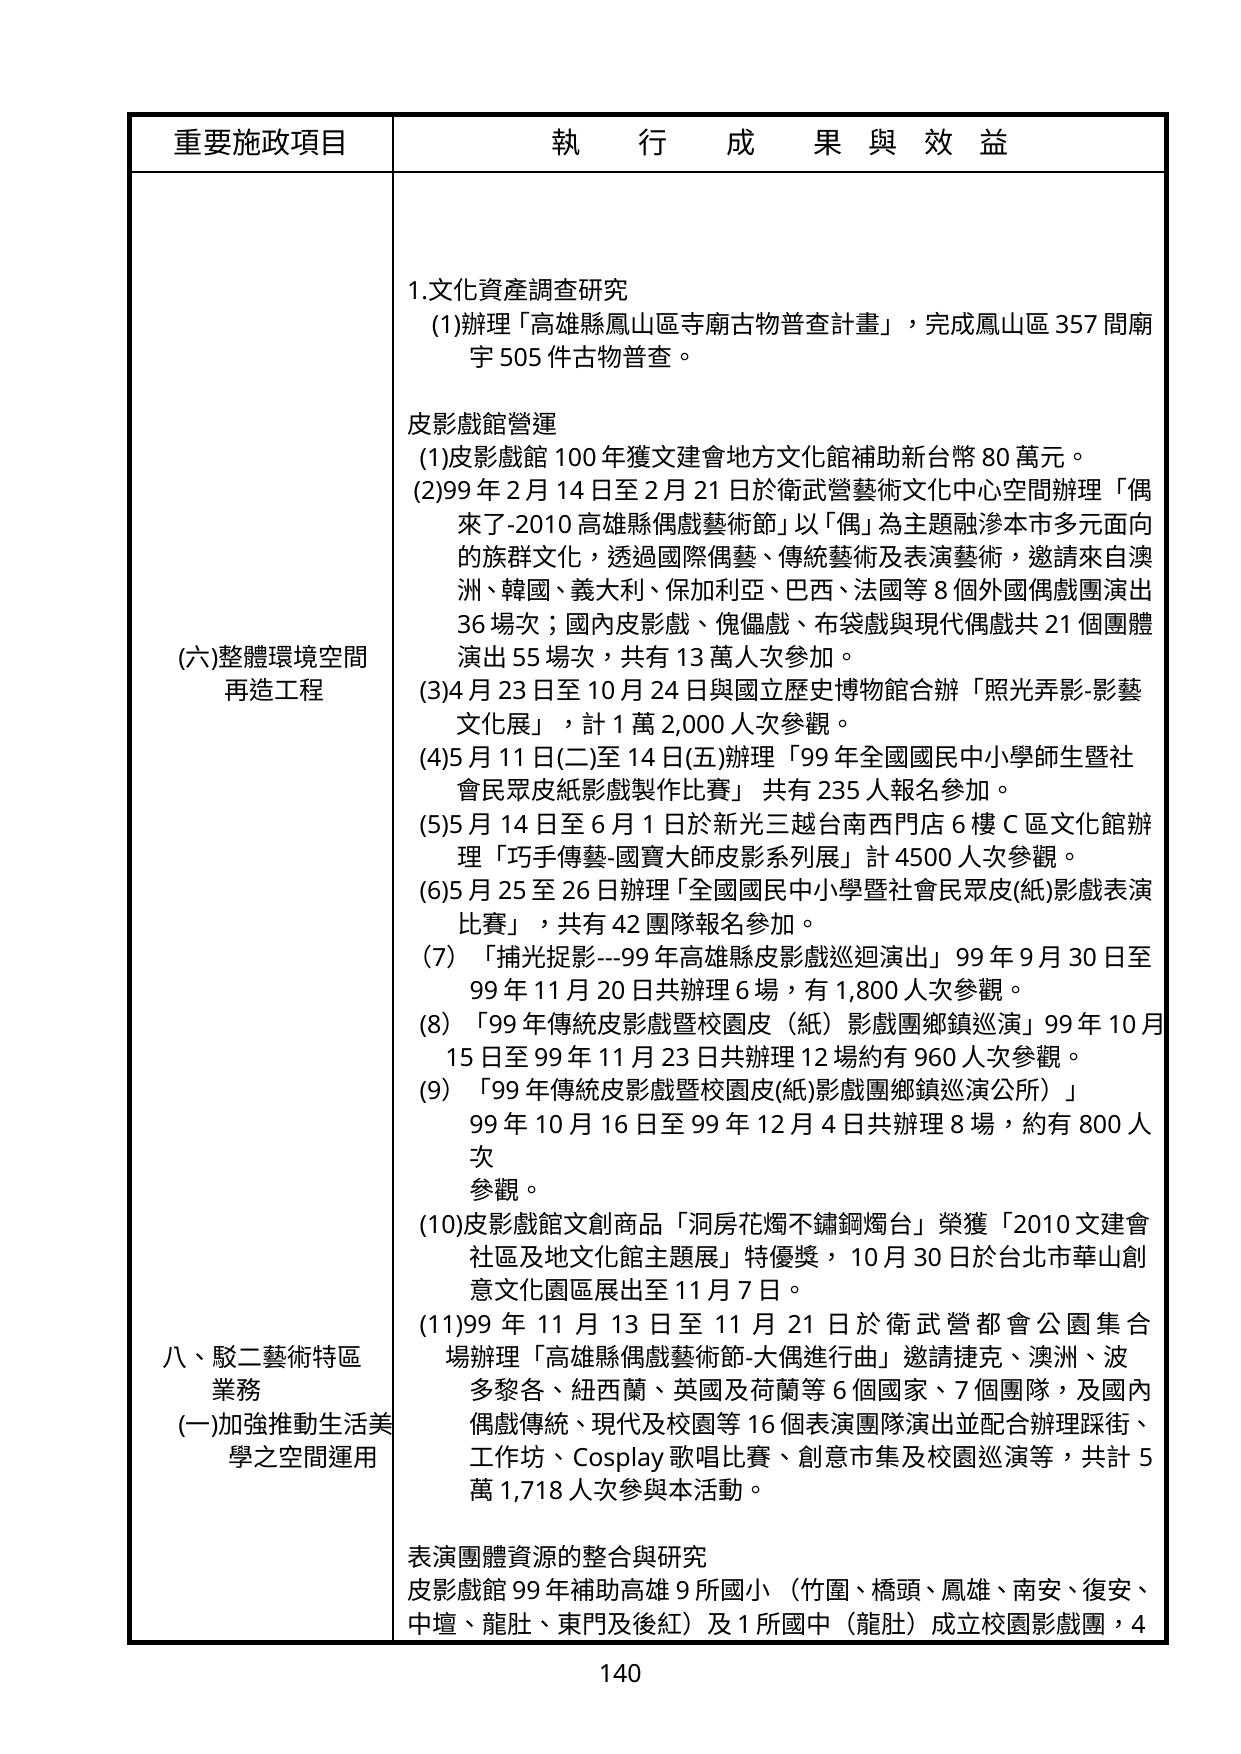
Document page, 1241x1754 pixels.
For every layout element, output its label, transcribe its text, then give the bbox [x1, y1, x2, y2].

table_cell 擬訂高雄市藝文活動活化方案，訂定「高雄市特定文化設施運用及文 化活動合作執行要點」，由文化局與財團法人高雄市文化基金會合作 辦理文化藝術活動，透過公設財團法人多元觸角與創會功能，一方面 節省公帑，一方面以最少經費，策辦更多大型優質活動。 1.輔導與監督財團法人高雄市愛樂文化藝術基金會及附設兩樂團組 織整併及轉型，該基金會第四屆董事會99年度共計召開第二次至 第六次董事會議，完成重要變革及事項如后： (1)99年7月1日完成第一階段組織整併，整併兩樂團的行政團 務，由團長制改行執行長制，採任期制。首創由單一的基金會負責營運西樂交響樂團及國樂交響樂團的新模式。 (2)建立基金會典章制度，齊一兩樂團管理標準並提升專業素養。99年12月完成「99年度團員評鑑」，並接續完成駐團指揮遴選。 2.高雄市愛樂文化藝術基金會99年度接受本局補助款,辦理表演活 動及場次如下： (1)高雄市交響樂團：專案及定期音樂會22場（其中含民間及政府單位邀演共9場）、校園推廣及小型室內樂重奏組54場、附設團演出及成果發表會15場、其他12場，合計103場，觀眾人數計86,198人。 (2)高雄市國樂團：專案及定期音樂會19場、校園推廣演出45場、附設團演出6場、其他7場，合計77場，觀眾人數計34,168人。 99年度本局所屬志工運用單位招募文化志願服務人員共計351人,協 助推動本局所屬文化設施，如展覽館、演藝廳及圖書館等服務工作， 對於新進任職人員，都會依各地點服務性質之需要，施予專業訓練課 程，為民眾提供服務。 《文化高雄》藝文活動月刊自99年2月號起發行量由每月5萬5千 冊擴大為6萬冊， 99年9月號起頁數也由60頁增加為72頁，擴大 行銷大高雄公民營藝文場館活動，通路點由800餘點大幅擴增為1500 餘點，頗受民眾歡迎與好評，對推廣藝文活動助益良多。 1.2010高雄文學發聲國際學術研討會 配合2010高雄縣市合併，為探索大高雄文學未來走向，規劃適切 周全的文學政策，邀集大高雄文壇意見領袖共同集思廣益、促進意 見交流，於11月6、7日（星期六、日）連續兩天於本局至善廳第 二會議室辦理「2010高雄文學發聲國際學術研討會」，來自加拿 大、日本、韓國及國內共13位學者發表專題演講及論文講座，本 次活動並將觸角延伸至電影等相關領域。99年12月出版《2010 高雄文學發聲國際學術研討會論文集》，以作為大高雄文學風采之 行銷與紀錄。 2.辦理「2010高雄文藝獎」 「高雄文藝獎」自89年起每兩年辦理一次，99年因應縣市合併， 特擴大辦理，以表彰高雄地區從事文化藝術創作具有特殊貢獻成就 或長期致力於文化藝術活動推展之人士，且本屆文藝獎不分獎勵類 別，共評選出7名得獎者，分別為錦連、鍾鐵民、陳水財、李武男、 郭南宏、沈亨榮、張秀如，99年10月24日下午在高雄市文化中 心至德堂舉行頒獎典禮，表彰7位得獎者為高雄藝文界的傑出貢 獻，凸顯本市對文藝界前輩之推崇。 3.「2010高雄文學創作獎助計畫」及「2010高雄文學出版計畫」 (1)以「三山與河海之歌」為主題辦理「2010高雄文學創作獎助計 畫」一般文類組及台語文類組，公開徵選文學創作計畫，入選十二位，文類包含為新詩、散文、小說及報導文學類，每位可獲獎助金10萬元。 (2)辦理「2010高雄文學出版計畫」，共徵得36件作品，選出新詩、散文、短篇及中篇小說共4件作品，於99年12月出版，每件作品出版書籍2,000冊，並上架流通發行。 4.出版兒童／青少年高雄繪本系列 邀請高雄知名繪本作家及新銳作家為兒童、青少年寫故事。鼓勵文 學創作風氣，共邀請高雄在地著名年輕作家郭漢辰、凌性傑、夏夏… 繪本家李瑾倫、劉旭恭等為高雄創作繪本系列，以圖文書打造高雄 文學新風景，作品將陸續完成。 5.辦理新銳文學作家創作分享活動，包含徐嘉澤、胡長松、凌性傑、 郭漢辰…等，共辦理13場，讀者反應熱烈，豐富璀璨的創作光芒， 為在地高雄注入一股新活力，同時展現高雄文學的多元面貌 6.出版優良文學素材 出版《98年高雄縣作家作品集》、《第七屆鳳邑文學獎得獎作品集》 、《鳳邑文學百科》、《高雄縣國民中小學臺灣文學讀本》等。 7.辦理鳳邑文學獎 為鼓勵本地文學創作者，倡導地方文學風氣，提升國民文化素養， 獎勵優良文學作品及對文學有特殊貢獻者，舉辦第七屆鳳邑文學 獎，計119件作品參賽，25位創作者獲得獎勵。 「高雄文創設計人才回流駐市(試辦)計畫」 為發展文創產業，吸引具有合法稅籍登記之文創設計人才以個人工作 室型態回流高雄。透過文創設計者之駐市設點，開拓兼具文化與經濟 雙重價值之文創市場。計畫獎助30位文創工作者，並分別於本市及 台北辦理說明會，共有二百多位來自南北兩地設計人才踴躍參加，本 案三梯次徵件，計有一百多人提案，通過駐市申請者共15人。 辦理「99年度活化流行音樂營運空間試辦計畫」，分4期補助，共補 助46家次的民間業者邀請流行音樂表演者至各單位駐唱演出。全年 共有173組樂手或團體演出，每周可提供90至136個演出時段供流 行音樂表演者演出，每月觀賞人數超過1萬5仟人。 1.文化資產審定 召開15次文化資產審議委員會，通過原岡山日本海軍航空隊編號 A1~A16宿舍群(樂群村)、龍肚鍾富郎派下夥房、伯公及菸樓為市 定古蹟，左營海軍眷村(包含合群、建業、明德等眷村)為文化景觀， 以及原岡山日本海軍航空隊編號B1~B10宿舍群(樂群村)。目前本 市共有古蹟45處(國定5處)，歷史建築41處，遺址4處(國定2 處)，文化景觀2處，總計92處。 2.文化資產修復 (1)完成國定古蹟左營舊城南門修復計畫。 (2)完成市定古蹟崇聖祠緊急修復工程。 (3)成左營舊城（東門段）震災後緊急支撐工程。 (4)完成市定古蹟旗山鎮農會修復工程。 (5)完成市定古蹟舊鼓山國小(旗山生活文化園區)大禮堂、辦公廳、北棟教室整體屋舍修復工程。 (6)完成歷史建築九曲堂泰芳商會鳳梨罐詰工場規劃設計。 (7)辦理國定古蹟原日本海軍鳳山無線電信所災害修復工程。 (8)辦理市定古蹟鳳儀書院修復工程。 (9)辦理市定古蹟鳳山縣城殘蹟-平成、訓風及澄瀾三處砲台災害復 建工程。 (10)辦理歷史建築原頂林仔邊警察官吏派出所災害復建工程。 (11)辦理國定古蹟下淡水溪鐵橋（高雄端）災害復建工程。 (12)辦理市定古蹟旗山天后宮修復工程。 (13)辦理歷史建築旗山碾米廠規劃設計。 (14)輔導完成99年度產業文化資產再生計畫-台灣糖業博物館展出空間創意改造計畫。 3.遺址保存 (1)完成99年度國定遺址鳳鼻頭（中坑門）遺址及萬山岩雕群管理維護計畫。 (2)規劃鳳鼻頭遺址公園之設置，完成「鳳鼻頭（中坑門）遺址文 化內涵暨生態環境調查研究計畫」及「鳳鼻頭遺址文物展示館及展示內容先期規劃案」，並辦理遺址保存計畫暨都市計畫變更。 (3)辦理月眉農場永久屋基地下游段滯洪池涵蓋新象寮遺址搶救發掘計畫。 (4)辦理那瑪夏鄉莫拉克災後復原學校預定地民權遺址搶救發掘計畫。 (5）辦理那瑪夏及甲仙鄉重建預定地與遺址重疊部分之災後復原考古調查試掘計畫。 4.眷村文化保存 (1)調查研究與出版 99年陸續辦理「左營眷村空間基礎資料與活化再利用屬性分析研究計畫」、「眷村文化性資產-眷村教育發展史訪談計畫」、「高雄市眷村女性生命史紀錄計畫」、「眷村花之味」、「原日本海軍鳳山無線電信所日本宿舍建築調查研究與修復計畫」，透過各種歷史角度帶領民眾體會眷村文化之價值與保存意義。 (2)眷村文化園區 文化局自成立眷村文化館並試營運以來，即積極建構眷村文化館成為眷村文化影音保存的多元參與平台，並規劃辦理各項靜態展覽、動態演藝及眷村美食等活動，以完整保留眷村文化。99年並依據「國軍老舊眷村文化保存選擇及審核辦法」擬具保存計畫，爭取「左營明德新村」及鳳山「海光四村」、「莒光三村、「慈暉新村」成為國防部南區眷村文化保存區。99年8月21日於左營海軍運動場籌辦「當我們同在一起-821守護左營海軍眷村活動」，總計逾1500人次齊聚左營海軍運動場，為保存左營海軍眷村文化而努力。 1.打狗英國領事館(官邸) 為落實古蹟活化再利用精神，文化局辦理打狗英國領事館官邸委外 營運，積極督導委外廠商規劃辦理靜、動態藝文活動，並引領民眾 深入瞭解打狗英國領事館官邸在高雄歷史脈絡中扮演之角色，成功 行銷打狗英國領事館官邸為本市著名文化觀光景點，參訪人潮不 斷，99年累計參訪人次逾412,342人。 2.武德殿 武德殿為全台唯一以原始功能再利用之古蹟點，館內除舉辦劍道武 術等活動外，並設有日本武道文物展覽，展出武士鎧甲、武士刀等 文物，帶領民眾體驗正統之武道文化。99年陸續舉辦武德祭系列 活動-日本舞蹈、茶道、花道研習體驗營以及劍道大賽兼演武大會 等台日交流藝文活動，99年累計蒞館參訪人次逾34,440人次。 3.打狗鐵道故事館 文化局結合鐵道文化與整體都市發展，將廢棄車站打造為「打狗鐵 道故事館」，於99年10月24日正式開幕，融入鐵道圖書資訊平台 與旅遊諮詢等機能，除了將鐵道貨運業務呈現在民眾眼前，更是全 台鐵道展示資料館唯一有博物館學專業人員進駐的館舍，展示品說 明板上的QR二維條碼，讓民眾可以利用智慧型手機當場檢索上網 ，開創國內博物館文物導覽的先驅。 4.旗山生活文化園區（舊鼓山國小） 旗山生活文化園區的前身為舊鼓山國小，文化局分年進行古蹟修復 及景觀改善工程，並定名為「旗山生活文化園區」。透過舉辦表演 藝術、幸福(惜福)市集、單車深度旅行、藝術進駐及藝文交流等活 動，提供遊客及民眾良善的休憩及生活空間。總計99年入園或參 與活動人數約有36,000人次。 1.文化資產調查研究 (1)完成市定古蹟西子灣蔣介石行館調查研究及修復計畫。 (2)完成高雄市柴山小溪貝塚調查研究計畫，將做為未來提報本市文化資產審議委員會審議指定遺址或列冊監管之重要依據。 (3)完成國定古蹟鳳山縣舊城東門段調查研究及修復計畫。 (4)完成國定古蹟鳳山縣舊城西門遺蹟調查研究，並經本市99年度文資審議委員第5次會議審議通過，決議將西門段城牆遺跡二處及建議保存範圍提報文建會審議，納入國定古蹟鳳山縣舊城範圍。 (5)完成歷史建築旗山火車站周邊石拱圈及角樓調查研究及規劃設計案。 (6)辦理歷史建築黃家古厝調查研究及修復計畫歷史建築黃家古厝調查研究及修復計畫。 (7)完成高雄縣文化景觀普查計畫(第三期）。 (8)辦理國定古蹟原日本海軍鳳山無線電信所古蹟保存區第二期 規劃案。 2.大高雄文化資產行政業務再造論壇 因應99年12月25日高雄市縣合併，對於文化資產相關議題之行 政運作與社群共識等面向，應具備全面觀以勾勒未來共同願景，文 化局於99年10月27日辦理「大高雄文化資產行政業務再造論 壇」，邀請高雄市、縣民間社團與學術單位與會，針對未來大高雄 文化資產及地方文化館保存與經營等議題，提供客觀且多元之專業 建議，藉由此次論壇打造一對話平台，並將論壇成果輯錄成冊，以 作為未來大高雄推動文化資產政策時之參考。 3.文史民俗活動推廣 (1)辦理2010年二二八紀念系列活動，文化局以『寬容．新情．新希望』為主題，規劃辦理二二八系列紀念活動，包括：「火煉的水晶」新書發表會、「高雄二二八雄中座談」、「二二八追思紀念會」、「二二八和平紀念系列影展-和平與人權影像專題」、以及「二二八紀念音樂會」，期待透過跨族群的理解與對話，表達對受難者之追思紀念。 (2)辦理開台聖王鄭成功387年紀念活動，藉由台灣豫劇團的表演傳頌其事略功績，引領市民了解鄭成功開發台灣的功績以及對台灣歷史文化的影響。 (3)辦理2010年全國古蹟日 歡迎遊古蹟 璀璨的哈瑪星 市府近年積極推動哈瑪星舊城區改造與古蹟保存活化，使充滿懷舊氛圍的哈瑪星再度燦爛起來，文化局響應「世界古蹟日」的文化活動精神，於99年9月18日、10月10日二日辦理古蹟日活動，藉由遊玩的方式帶領民眾了解高雄之起源並深入認識哈瑪星的繁華盛景，進而推廣文化資產保存與再利用之意識。此次活動計有361位民眾參加。 巧奪天工‧玉樹臨風 為呈現旗山天后宮、鳳山龍山寺與大樹鄉文化資產的修護樣貌與歷史遺跡，以彰顯文化資產之人文意義與永續保存之價值。文化局辦理「旗鳳敵手‧廟宇回春」以及「五福臨門有古意」兩場古蹟日活動，讓民眾了解文化資產保存及修護的正確觀念，並整合大樹鄉舊鐵橋溼地生態園區之資源，帶領民眾體驗文化，擁抱生態。此次活動計有320位民眾參加。 1.辦理地方文化館第二期計畫 99年向行政院文化建設委員會爭取經費辦理「地方文化館第二期 計畫」，包括第一類重點館舍升級計畫以及第二類文化生活圈計畫 ，以積極建構城市文化館群，深化為高雄城市最具魅力的文化據 點。 2.辦理「中長程文化生活圈」 99年文化局搭配縣市合併等議題，強化高雄市區文化館、博物館 群入口城市機能，以「整座城市，就是我的文化館」為訴求，加入 夜間行動Day & Night、館內延伸館外In & Out等概念，陸續規 劃辦理：「文化館，創意逛大街」資源串連與合作展演計畫、《文化 高雄》「城市文化館專題」中外文整體導覽文宣行銷共享計畫、「無 邊界的文化館」大高雄文化生活圈經營輔導交流平台計畫，期能提 供縣市合併後大高雄生活圈的城市藝文饗宴，吸引更多旅客造訪大 高雄。 3.辦理古蹟活化策展：英國領事館官邸台英文化交流跨領域策展計 畫為達成活化古蹟並發揮教育民眾之目的，99年文化局依計畫精 神辦理「城市再生最前線—看利物浦。聽披頭四。想像高雄」以及 「東方想像－大航海時代香料與地圖展」兩場展覽，透過展示帶領 民眾體認該館多元豐富之文化內涵，並打造台英文化交流生活圈。 1.辦理99年度新故鄉社區營造第二期計畫 輔導本市各社區向行政院文化建設委員會爭取經費辦理99年度新 故鄉社區營造第二期計畫，包括成立社造中心，串聯各社區組織以 強化社造運作功能。 2.徵選輔導社區營造點並培育相關人才 99年度共輔導54處社區營造點（其中高雄市23處；高雄縣31處）， 並培育相關人才投入社區營造工作，鼓勵地方守護文化資產及地方 文化產業資源再造，以推動社區交流。99年12月辦理三梯次社區 交流活動，共帶領逾220位對社造有熱誠之民眾走訪高雄縣旗山南 星社區及美濃廣林社區，並從中汲取成功經驗以因應縣市合併後社 造計畫之推動。 1.2010高雄春天藝術節 與高雄市文化基金會合作，於本（99）年3月至5月辦理，為本市 首次規劃辦理之大型城市藝術節，總計有13個節目，共計21場次， 共吸引4萬多人，平均觀眾整體滿意度超過9成，深獲民眾喜愛且 豐富市民藝文生活，明年將繼續辦理。 (1)藍色星球 於99年3月9日晚間假高雄美術館面湖草坡辦理旗艦級大型戶外多媒體交響音樂會，《藍色星球》是首部全面探討海洋生態與自然歷史的紀錄片，由英國廣播公司BBC與Discovery共同製作，拍攝時間長達五年、足跡遍及全球七大洲；2006年《藍色星球》發展為音樂會形式，讓觀眾感受不可思議的深海畫面與現場音樂的震撼，娛樂性、教育性與環保意識兼具的演出獲得國際間廣大的迴響。本活動吸引7,000名觀眾前來聆聽這場草地音樂會。 (2)法國普雷祖卡現代芭蕾舞團-白雪公主 於99年3月10、11日晚間假高雄市文化中心至德堂演出，在法國當代傑出編舞家普雷祖卡的巧手編創下，童話白雪公主中的主角們鮮明地跳躍在舞台上，身穿時尚設計師高堤耶的華麗服飾，在馬勒交響曲的浪漫樂聲中，動人地舞出雋永的格林童話。2場演出票房超過7成，吸引約2,400位觀眾。 (3)台語巨星演唱會 這次演唱會於99年3月13日晚間假高雄市文化中心至德堂演出，特別邀請「寶島歌王」葉啟田、「肉粽歌王」郭金發、「車站天后」張秀卿、「多桑」蔡振南等八位台語歌壇唱將同台飆歌，清一色都是金曲歌王歌后，首度邀請到三度入圍金曲獎的知名日籍作曲家櫻井弘二擔任音樂總監，率領高雄市國樂團合力演出。大編制樂隊陣容增加了演出的整體氣勢，傳統與流行、復古與時尚的結合更帶來耳目一新的台語音樂震撼，售票率達到99％，約1,700人觀賞，活動演出深獲好評，吸引不同族群前往至德堂參加演唱會 。 (4)預言 於99年3月19至21日假高雄市文化中心至德堂演出， 臺灣戲劇表演家劇團在創立十年後積極朝向轉型成為全國知名舞台劇團，該團首次嘗試以「推理」風格編寫本劇，廣納全國優秀演員並集合國內劇場界菁英，更跨界邀請流行音樂界知名音樂人共襄盛舉，突破該團歷來製作與行銷方式與規模。本活動吸引4500名觀眾。 (5)穿梭在村上IQ84異托邦 帶領大家重溫村上春樹筆下的音樂文字魅力；指揮家陳秋盛與旅美鋼琴家劉孟捷率高市交演出《小交響曲》等曲目，更深刻地享受村上流小說中的線索。於99年3月27日假高雄市文化中心至德堂演出，吸引1,500名觀眾一起描繪出村上小說中的古典印象。 (6)登陸夢幻島 於99年4月3日假高雄市文化中心至德堂演出，對位室內樂團結合舞蹈戲劇，演繹古今中外的古典樂，穿越時光隧道，隨著音符飛天遁地，與小飛俠彼得潘一起捉弄討厭的虎克船長。還有「台灣之光」旅德男高音林健吉特別回台，在高雄春天藝術節唱給孩子聽！吸引約3,000名觀眾欣賞。 (7)彼得與狼 「彼得與狼」是俄國作曲家普羅高菲夫一系列少年音樂教育中，最為人所熟悉的一部作品，高雄城市芭蕾舞團與高雄市交響樂團聯合演出，由旅歐舞蹈家王國權編舞，帶給喜愛音樂與舞蹈的觀眾一場溫馨與高水準的芭蕾與交響樂的盛宴。另一齣作品為創作芭蕾「綻」，由國家文藝獎得獎人李靜君以巴哈的協奏曲編舞，是結合繪畫與音樂的絕佳舞蹈創作。於99年4月17、18日假高雄市文化中心至德堂演出，吸引超過3,000位觀眾。 (8)白香蘭 於99年4月23、24日假高雄市文化中心至德堂演出，歌仔戲首創音樂歌舞劇「白香蘭」，重現50年代黑貓歌舞劇團的迷人風采、內台歌仔戲的精采盛況。幕幕場景重現，感受濃濃的復古台灣味，共計1,750位觀眾觀賞，一同回到記憶中的時光！ (9)雷峰塔 金鷹閣電視木偶劇團與高雄國樂團合作的超炫金光布袋戲，帶您進入「白蛇傳」的古典神話鉅作，此次力邀高雄市立國樂團跨刀合作，編製主題曲及配樂，透過現場演奏，緊密結合每個古典京劇裝扮的戲偶精湛操演，舞台設計首創全國布袋戲舞台劇零框架演出，以燈光與立體場景互構的非傳統出入場安排，讓戲偶可以穿梭於舞台每個角落演出，更貼近觀眾視覺所及，能欣賞到偶戲的細緻迷人風采，於99年5月22日假高雄市文化中心至善廳演出，約有700名觀眾。 2.大港開唱 與「The Wall」及「高雄市文化基金會」合作辦理「大港開唱」 活動，於3月12日至21日間假駁二藝術特區辦理。邀請國內外 流行樂獨立樂團及創作歌手如蘇打綠、盧廣仲、旺福、宇宙人、 滅火器等超過50組以上實力堅強的創作音樂人接力開唱，並辦理 創意市集、塗鴉藝術等週邊活動，塑造成為大型流行音樂盛宴， 總共吸引40,000人參與。 3.BBC交響樂團戶外轉播 被指揮大師托斯卡尼尼譽為「全世界最好的交響樂團」的英國BBC 交響樂團，於5月22日前來高雄至德堂演出，因至德堂觀眾席次 有限，為嘉惠廣大的南部民眾，讓未購得入場券之民眾也能欣賞 到難得國際高水準交響饗宴，規劃戶外同步轉播該場音樂會，讓 更多市民能體驗到世界頂尖音樂家的卓越演出。吸引約7,000名 觀眾欣賞。 4.由文化局指導，臺灣戲劇表演家劇團主辦的「2010正港小劇展」 活動於 99年7月24日至8月29日假駁二藝術特區P2倉庫舉辦， 邀請來自北京及全國北、中、南、東優秀劇團計13團，進行為期 5週、24場演出、16場演後講座之聯演活動，共計有2,517人次 觀賞，呈現最具創意與藝術思維的「小劇場運動」。 5.本市劇團兩岸交流： 粉劇團製作無伴奏人聲之音樂劇《Miss Taiwan》，以跨界演出形 式呈現充滿台灣風味的劇情與影像，因而獲得北京青年藝術節的 邀請，於9月24-26日假北京『東方先鋒劇場』演出三場。另外， 臺灣戲劇表演家劇團《WoMan，這一夜─守歲》獲得北京青年藝術 節及ACT上海國際當代藝術季之邀請，於 9月24、25、26日在 北京國家話劇院小劇場演出三場；11月19、20、21在上海唯一 國家級專業話劇團體「上海話劇藝術中心」戲劇沙龍演出五場。 兩團之演出向來自各國的藝術團體及當地觀眾展現台灣表演藝術 之深度，推動實質的兩岸文化交流，展現台灣在地文化藝術之美。 6.辦理「歡喜來看戲-99年高雄縣表演藝術鄉鎮巡演活動」： 1至12月由明華園戲劇團、春美歌劇團、明華園天字戲劇團、許 亞芬歌子戲劇坊、秀琴歌劇團、勝秋戲劇團等優秀團隊，於路竹 鄉、湖內鄉、大寮鄉、田寮鄉、旗山鎮、林園鄉、鳳山市及衛武 營藝術文化中心等地演出，演出場次為27場，參與人數共計 84,600人。 7.辦理「雲門舞集2駐縣計畫」 9月27日至10月9日辦理為期兩週駐縣，包括5場生活律動、2 場校園演出、4場劇場演出及10月9日在衛武營都會公園辦理大 型戶外公演，參與人次約20,000人。 8.申請文建會99年5月-11月補助莫拉克風災受災演藝團隊-高雄 縣表演藝術鄉鎮巡演計畫120萬元，審查會議已於6月13日辦理 完畢，入選團隊共5團，掌中戲2團將拚台形式演出3場次，歌 仔戲3團以匯演方式辦理2場次，參與人數超過5,000人。 9.辦理「聆聽．巴黎─2010高雄國際音樂節」，於高雄市、鳳山、 旗山、杉林慈濟大愛村舉辦6場巡迴音樂會，中山大學音樂系舉 辦4天大師班課程；於8月22日中山大學逸仙館成功圓滿閉幕， 總參與人數約4,500人。 10.於衛武營辦理「懷念老歌金曲之夜」，參與人數約3,000人。 11.邀請紙風車演出「紙風車的魔法書」，參與人數約3,000人。 12.邀請蘋果劇團演出「動物森林狂想曲」，參與人數約3,000人。 13.雲門舞集2戶外公演，參與人數約10,000人。 14.補助尚和歌仔戲團製作「白香蘭音樂劇有聲故事輯」，該團於2010 年春天藝術節演出之白香蘭音樂劇，為歌仔戲與大編制國樂團跨 界合作，並為融合歌仔戲元素的台語歌舞劇全新原創作品，為大 高雄地區民眾提供傳統藝術跨領域新視野，緣此製作「白香蘭」 音樂故事輯，並於10月由全省誠品、金石堂及海山唱片等亞洲唱 片通路上市發行。 1.傑出團隊扶植與藝文活動補助 (1)本年度補助款為12,685,000元，三期定期補助共計161件，專案補助共受理47件，總計208件。 (2)高雄市配合文建會扶植傑出藝文團隊獎勵計畫，99年度傑出演藝團隊徵選與獎勵計畫獲文建會核定補助經費120萬元，本局並以藝文補助經費165萬元勻支為配合款。本年度共有24個團隊提出申請，共計遴選出本市15團傑出演藝團隊。 (3)高雄縣配合文建會扶植演藝團隊徵選與獎勵計畫，2月辦理審查會、公布入選團隊5組，10-11月安排在衛武營及縣內鄉鎮辦理成果展演8場次，參與總人數達4,532人。 2.街頭藝術展演扶植與推動 (1)依據「高雄市街頭藝人標章發行及展演辦法」辦理2次99年街頭藝人標章認證活動，共494組通過認證。 (2)依據「高雄縣街頭藝人從事藝文活動實施計畫」規定，自95年起，每一年二次受理申請，並進行街頭藝人審查，95至99年總計為269組。 3.因應「高雄市輔導演藝團體自治條例」，辦理高雄市藝文團隊換證 工作。 1.配合交通部高雄港務局第六貨櫃中心興建計畫及紅毛港遷村，本府 為保存、維護紅毛港史蹟文化，規劃興建「紅毛港文化園區」，讓 港灣歷史、文化景觀繼續傳承，並期望成為高雄市兼具文化保存、 教育及休閒之重要人文地標，預計民國100年12月底完工。 1.辦理「大東文化藝術中心公共藝術設置計畫」。 2.辦理「簡約中的光藝術公共藝術設置計畫」。 3.辦理「高市公共藝術推廣暨駁二藝術特區裝置藝術民眾參與活動」。 4.完成編印「遊藝高雄公共藝術」專書。 1.規劃執行「高雄文創設計人才回流駐市(試辦)計畫」：透過文創設 計者之駐市設點，開拓兼具文化與經濟雙重價值之文創市場。計畫 獎助30位文創工作者，並於99年6月10日及26日分別於本市及 台北辦理說明會，共有二百多位來自南北兩地設計人才踴躍參加。 2.辦理「活化流行音樂營運空間試辦計畫」：99年度補助2期，共有 19家次流行音樂營運空間業者獲得補助，每期有40組以上團體參 與演出，每月提供350個演出時段供流行音樂表演者演出，每月觀 賞人數超過1萬4仟人，每期約新增2至3組流行音樂表演者參與 演出。亦邀請專家至現場進行實地審核，提供專業意見供業者參考 改進，以塑造更優質的流行音樂演出及欣賞環境。 3.持續規劃辦理「文化創意產業發展」行銷輔導計畫： (1)辦理「文化創意產業發展」行銷輔導計畫 99年7月委託中華民國設計師協會辦理「高雄市文化創意產業發展輔導計畫」，於99年12月底完成高雄市年度設計力調查報告並辦理2010高雄設計節及青春設計節之先期規劃，舉辦20場以上之相關座談會，成功媒合50件以上之文創補助提案，並於99年12月14日前，協助本市文創業者提送件9案提案至文建會申請文創補助計畫，另亦協助本局完成文建會明100年度文創經費補助提案計畫等成果。 (2)微型文創產業生根計畫 文創產業之規模大小不一，一般微型文創產業難以建立擴展銷售管道，擬藉由本計畫之推動，增加文創商種類多元化，建立本市微型文創產業銷售平台並協助拓展通路以提高產值，99年共舉辦3場產銷平台，媒合產值超過600萬元。 (3)文創設計結盟產業提案補助計畫 本案原創精神為獎助並補助設籍高雄之文創設計業者與產業結盟合作，提高文創設計之加值化服務，提升產品附加價值並達量產之目標。自99年5月17日公告起，分三梯次收件總共收到56件提案申請，經審查核定31件初階提案，獎助新台2-5萬元整不等，成功媒合30件以上之文創設計方案，三梯次總共使用新台幣98萬元獎勵金。 1.本計畫於98年10月1日經行政院核定，基地位於高雄港11至15 號碼頭，總工程費50億元，軟體計畫經費4.5億元，預定期程為 98-104年。100年初選出首獎西班牙設計團隊及台灣翁祖模建築師 事務所獲得設計監造權。 2.辦理「活化流行音樂營運空間試辦計畫」，總補助件數為46件，參 與演出樂手或團體組數173組，每周提供90-136個演出時段（每 一演出時段為40分鐘）供流行音樂工作者表演，每月欣賞人口數 超過15,000人、全年總欣賞人口約22萬人。 3.辦理國際音樂交流計畫-大港開唱活動，邀請國內外具指標性獨立 樂團及藝人於駁二藝術特區進行10天，超過20組在地樂團的接力 開唱，超過100檔的音樂演出，吸引4萬多名流行音樂產業及愛好 者共同參與。 4.100年度接續辦理「南方原創影音大賞」創作徵選獎助計畫，預計 產生20支優秀影音作品。人才培育等各項計畫預計培訓600名流 行音樂相關領域人才。 1.協助國內外影視公司南下本市取景拍片，藉由電影場景行銷城市風 貌，新聞處99年7至12月協助影視劇組勘景、拍攝等行政支援事 務如下： (1)電影10部：走出五月、痞子英雄首部曲、賽德克巴萊、寶島曼波、皮克青春、少年Pi 的奇幻漂流、港都2012、殺手歐陽盆栽、語獸、失戀事務所。 (2)電視劇7部：倪亞達、我和我的兄弟恩、單數絕配、菊島醫生情、女王不下班、落跑3人行、真的漢子。 (3)張信哲Olivia等音樂MV 5支、精彩台灣等電視節目5個、可口可樂UpIn the sky篇等廣告29支、學聽我說等學生畢業短片9支。 2.99年7至12月補助電影、電視劇及廣告片在本市拍攝期間之住宿 經費，計有走出五月、皮克青春、寶島曼波、賽德克巴萊等電影4 部；倪亞達、我和我的兄弟電視劇2部；伊利牛奶廣告一部。 3.關懷國片發展，推動半價補助民眾觀賞國片政策：國片「酷馬」。 4.協助優質影片辦理推廣活動：計有酷馬、被出賣的台灣、父後七日、 大明星、魚狗、當愛來的時候、第四張畫、阿輝的女兒、被遺忘的 時光、他們在畢業的前一天爆炸等10部。 1.為推動本市影視文化產業發展，活絡本市電影文化及行銷本市風 貌，積極向中央爭取「國家電影文化中心南部分院」在本市設立， 96年7月19日行政院新聞局召開第一次協調會議，並經通過將台 北縣新莊新用地與本市內惟埤兩案一併辦理規劃，並擬以電影主題 公園為主軸規劃。 2.為研商用地面積及本案增進經濟及財務效益兩項議題，99年10月 4日於本府秘書長室召開「臺灣電影文化中心」籌建計畫案擴增用 地面積協調會，本案由郝秘書長建生主持，出席單位包括本府地政 處、都市發展局、工務局工企劃處、工務局養護工程處，會中分就 本案提高用地面積、增進經濟及財務效益兩議題進行討論。本案重 要會議決議為:本案內惟埤東北角6公頃(鼓山區青海段232號、235 號、236號、233號、龍水段391號)為市有地，管理機關為本府工 務局養護工程處，由於土地面積超過5公頃，建蔽率12%容積率6%， 於不超過本區建築使用面積之總量之前提下，為使本案未來使用規 劃較具整體性、發揮較大效益，本府願無償提供行政院新聞局內惟 埤東北角6公頃土地作為電影文化中心南部分館規劃使用。 因應高雄電影節十年有成，本局特別規劃辦理「雄影大師論壇系列: 打開電影的視界之窗」，邀請國際知名電影人士介紹國際趨勢下的台 灣電影，以開啟「世界之窗」的角度，灌溉高雄的電影藝文視野。高 雄電影節舉辦的「雄影大師論壇系列:打開電影的視界之窗」10月24 日、30日、31日電影節期間連續兩個周末辦理三場論壇活動，邀請 的講座包含《賽德克巴萊》導演魏德聖、《畫皮》導演陳嘉上、《海角 七號》行銷統籌李亞梅、中子創新有限公司活動事業群總經理暨製作 人馬天宗、華特迪士尼(上海)北京分公司副總裁戚家基、《賽德克巴 萊》製片黃志明、《臥虎藏龍》編劇蔡國榮、龍祥行銷總監褚明仁等 橫跨兩岸三地的影視名人齊聚高雄市立美術館隆重開講本次論壇分 為三個主題，分別是10月24日第一場:「潮電 影－你將擁抱 的下一波電影熱潮」、10月30日第二場：「賣電影－從西體中用到游 擊散打的電影發行」、及10月31日第三場:「拍電影－從《臥虎藏龍》 到《塞德克巴萊》的電影趨勢」，三天共計吸引600人次進場。 1.全年於至真堂、至美軒、雅軒及第一、二文物館等展場舉辦181 場次展覽，參觀人數達 564,733人，其中除年度申請展外，為提 升市民藝術欣賞及促進城市藝術文化交流，規劃辦理展覽如下： (1)辦理「高雄市美術展」活動 為輔導美術團體發展，導入城市美學概念，培養各畫會會員間之情誼與創作交流，促進本市美術創作風氣，特別於99年1月至12月在文化中心至美軒辦理「高雄市美術展」活動，由45個本市立案畫會會員接力展出，展出作品涵蓋書法、國畫、西畫、攝影等平面及立體藝術創作。本活動除讓藝術團體相互交流外，更可讓市民能親自與展出者面對面接觸，引發民眾參與及創作的興趣，提昇高雄市民藝術欣賞的眼光及涵養，讓藝術落實生活面，達到藝術家庭化的目標。參觀人數：63,742人。 (2)辦理「打開畫匣子-美術在高雄」展覽活動 為推崇肯定高雄資深藝術家，持續注入藝術創作的熱情，以及重視其在藝術發展中的歷史的軌跡，藉由辦理99年度「打開畫匣子-美術在高雄」展覽活動，策劃相關領域資深藝術家個展，期藉由不同風格的作品展現，提供民眾認識本市前輩藝術家的管道，以激勵後進，達到藝術傳承與發揚目的。此活動邀請高雄市(縣)出生、設籍、就業並從事藝術創作並年滿65歲，經文化局諮詢委員會審查通過之資深藝術家，於99年1至12月在文化中心雅軒展出，每二週辦理一場共計24場，此活動重現高雄資深前輩藝術家之創作活力及藝術的傳承，深受各界好評。參觀人數：61,185人。 (3)辦理「打開－文化中心99換新裝聯合開幕」活動 為擴大宣傳展場整修成效，並行銷99年開春各檔展覽，於99年1月3日上午在文化中心至美軒前中走道舉辦「打開－文化中心99換新裝聯合開幕」活動，邀請高雄藝術界人士及各展館展出藝術家參加，以展場全新風貌及優質的展覽活動，提供與會貴賓、藝術家嶄新感受，藝術家與民眾對整修後清新、明亮而具現代風格的展場空間及入口意象，高度肯定讚許。 (4)辦理「ㄈㄨˊ虎生風‎—‎貳零壹零年迎春創意展‎」 為延續文化傳統，將設計及藝術與生活結合，文化局在99年2 月6日至3月7日農曆年期間，於文化中心展演平台以生肖「虎」為主題辦理展覽，現場有陶藝、雕塑、鋼雕、紙藝、海報設計…等各種不同素材的創意呈現，春節期間(初一至初六）每天安排2場DIY推廣活動，邀請老師於文化中心前廳現場教導民眾陶藝捏塑、版畫雕刻，絹印、紙藝等，讓民眾更容易親近藝術，在新的一年激發出更多新意。參觀人數：14,984人。 ‎(5)辦理「2010‎青春美展」 為激勵青年學生從事藝術創作，特結合中南部大學院校美術、視覺傳達等系於99年4月1日至6月20日在文化中心辦理「2010 青春美展」，展出青年學生充滿活力、創意的多元作品，並藉以促進校際間的切磋與觀摩，也讓民眾有機會體驗學院派不同的藝術創作風格。本次「青春美展」系列共有11所大學院校參與，參觀人數：37,009人。 ‎(6)辦理2010年國際邀請展「3Ｄ-錯視：崔原宰數位藝術設計個展」 本展安排於9月11日至9月22日在文化中心至真堂三館展出，崔原宰教授為南韓檀國大學視覺設計教授，也是南韓當代傑出多媒體設計師。兼具藝術家的熱情與設計師的敏銳觀察力。擅長以三D多媒體藝術創作為工具，結合細膩而敏感的社會觀察為內容，再特別運用視覺錯覺，製造出平面創作亦具有三D動畫的靈活生命力，此一創舉，在中西藝壇都相當稀有。崔教授的作品讓我們領悟了～世界的真相有時候並非眼見為憑！參觀人數：2,514人。 (7)辦理2010年國際邀請展「環保意識融合法語學習---楊‧亞祖‧貝彤Yann Arthus-Bertrand〈環境〉系列攝影展」10月9日至20日於文化中心至真堂三館，邀請來自法國且為全球知名的自然攝影師--楊‧亞祖‧貝彤Yann Arthus-Bertrand〈環境〉系列攝影展展出。楊恩‧亞瑟Yann Arthus-Bertrand是全球知名的自然攝影師、生態學家、環境保護者、全球第一的空拍專家，從事空中攝影已超過30年，足跡遍及五大洲上百個國家，長期關注大自然保育議題。展覽以目前最被關注的議題 ＂環境＂為題，共有：「生物多樣性」、「永續發展」與「能源」三大主題60幅作品。他以熟悉的空中攝影手法掌鏡，除了以絕美畫面帶領觀眾認識地球，並宣揚環保的迫切性。期待參觀者藉此獲得新知，也能認識更多這個我們生活其中卻又相當陌生的環境！參觀人數：3,100人。 (8)辦理「2010年高雄市美術家聯展」 「2010年高雄市美術家聯展」於10月23日至12月29日在文化中心至真堂三館展開為期兩個多月的展覽活動，今年為因應縣市合併，特別擴大參與對象，納入高雄縣美術創作者共同參與，集合大高雄地區的藝術創作網絡以大高雄意象為主題，慶祝縣市合併，讓大高雄美術創作者同聚一堂「県市在藝起」。今年聯展採先邀請再徵件評選的方式辦理，計邀請詹浮雲、陳瑞福、曾文忠、洪根深、薛清茂、駱重光、趙慕鶴、李仲篪、許一男…等各類領域藝術家提供104件作品參展；而徵件則有114件參與評選，最後入選作品47件，合計展出151件作品，今年聯展分三梯次接力展出，並將作品集結成冊，以記錄縣市合併大高雄美術聯展的歷史見證。參觀人數：15,534人。 (9)辦理「那e差這嚜多！－『新南方』貳勢力」 本展覽是高雄市文化局第一次藉由委外策展機制，於11月9日－12月1日在文化中心至真堂一館、二館展出，期望鬆動、改變年輕世代的藝術'創作者，對高雄市文化局隸屬的文化中心過去所舉辦展覽的官僚思維及固有體制概念，重新找回年輕世代對官方舉辦美展的認同。特別邀請黃文勇、許淑真、蔡獻友、詹獻坤、黃志偉五位策展人共組一策展團隊，以「微型觀」的藝術觀點，提出五種策展型態的可能性、五種藝術面貌的切片、五種藝術辯證的思維、五種展覽方式的變異性…拋出對藝術多重語意的詮釋可能，同時試圖爬梳對當今「新南方」藝術生態雛型的提問及探究？與其說這一檔策展是對高雄年輕藝術生態發展的觀測，不如說，是一個讓新南方「Me世代」“Satogaeri”的回鄉計畫，再次回到自己的家鄉，認同對這一塊孕育成長藝術養份的土地，再一次給予熱情的擁抱。參觀人數：15,182人。 2.文化中心四周石鼓燈箱展示 (1)辦理「極簡．幻視．七十二面圓石鼓設計展」 以圓影（福田大師的作品）、圓舞（福田大師活潑的身影）、圓展的概念於文化中心藝術大道上的圓石鼓上，以此展覽讓設計大師的作品挑戰視覺的平面空間，啟發創造力並找到圖像的樂趣，亦可發揚市民之藝術氣息及提昇藝文生活品質，展出至99年7月底止。 (2)辦理「大高雄意象石鼓特展」 為呼應縣市合併，文化局特別邀請高雄縣市共計72位藝術家提供有關高雄縣市風景、人文等創作圖檔，自99年8月起在文化中心藝術大道的圓形石鼓燈箱展示。本次展出的作品包含油畫、水墨、書法、攝影等不同創作形式，將藝術家眼中的高雄，呈現在民眾面前，讓更多遊客感受到高雄縣市自然風景與人文特色的內涵與精神。 3.辦理藝術家創作肖像拍攝 意在呈現高雄資深及活躍藝術家創作藝術潛藏之部分，故以拍攝其 創作過程之點滴，藉由拍攝記錄呈現藝術家們創作過程發自內心所 傳達之神韻，讓城市的藝術發展留下歷史見證，達到肯定藝術家創 作成就，提升其尊榮感，豐富城市文化樣貌，建立無價文化資產； 使藝術文化得以傳承，增益後輩傳承脈絡。此計畫於99年9月至 12月進行拍攝，對象包含視覺藝術類、表演藝術類、文學類及文 史類共計45位。 1.辦理「高雄市傳統木雕工藝巡禮」活動 99年2月3日至2月24日於文化中心第一文物館辦理，邀請本市 登錄傳統木雕類工藝匠師葉經義老師提供其歷年來精心創作的木 雕作品近50件及多幅珍貴手稿展示，並配合環保議題，以花鳥、 動植物為主角，創作【生態系列】作品；並分別於99年2月7日 及2月21日辦理2梯次鼓山代天宮參觀導覽活動，計有40位民眾 參與，由葉經義藝師與吳杏雪彩繪修復師共同導覽講解代天宮內各 項建築裝飾作品，讓民眾對本市的傳統藝術有更深一層的認識。參 觀人數：2,226人 2.高雄市傳統工藝匠師影音紀錄製作計畫 以本市97年已登錄的6位傳統工藝匠師或團體為對象，將其學習 歷程及工作過程予以拍攝記錄，製作成影音資料，99年11月底執 行完畢。藉此讓民眾深入了解傳統工藝匠師學藝經歷與實際施作過 程，並留下珍貴的影像紀錄。製作完成的DVD除做為本市各公私立 高中及國中小學鄉土課程教材外，並提供於文化局網站、本市公益 頻道及公共電視播放。 高雄市政府文化局及中華民國國際調酒協會共同舉辦的「第16屆金 爵獎國際調酒大賽」於99年5月28、29、30日假具有設計、藝術、 個性空間的駁二藝術特區舉行，本次共邀請10個國家參賽，有新加 坡、香港、日本、菲律賓、越南、波蘭、韓國、瑞典、俄羅斯、愛沙 尼亞與台灣選手共同較勁，今年報名國內調酒比賽非常踴躍，藉著調 酒大賽相關賽事，提昇國內專業調酒知識並協助相關業者開拓市場與 品牌行銷，進而帶給高雄市更多觀光人口、文化形塑及企業商機，本 活動目的希望能給選手一個表現的舞台，提倡國人雞尾酒調製常識及 飲酒的文化讓台灣調酒與國際接軌。 為了在新的一年讓高雄市民及外來遊客感受到高雄市的進步與繁榮 ，並且展現地區產業及人文特色，於新春期間在文化中心辦理2010 春節展演活動，提供高雄市民及來到高雄市過年的遊客一個新春假期 的好去處。本活動共計八天（99/02/14-99/02/21），每天上午10時 至晚上10時，除了手創藝術市集為活動主軸外，另規劃安排適合闔 家同樂的特色商品、地方小吃等攤位及遊樂設施，年初一邀請全國戲 獅甲冠軍－兩廣醒獅戰鼓團為活動揭開序幕，每天下午及晚上各有一 場藝文節目演出，本活動主要目的希望透過春節活動讓所有高雄市民 及來到高雄的遊客，暫時摒除生活的壓力來場生活的精神饗宴，一起 參與藝文活動，藉此達到行銷高雄城市文化的目的。 為推展在地文化創意產業，讓取得高雄市街頭藝人標章之手工創意家 及街頭表演家，於每週六、日下午4點至9點半在文化中心市民藝術 大道展演，提供創意展演家一處展演空間及與民眾自由對話的平台， 手工創意家及民眾反應熱烈，期待透過「市民藝術大道」長期釋放給 創意工作者恣意的展演空間後，可以為生活藝術深耕化及成為高雄的 文化觀光特色。 1.文化資產調查研究 (1)辦理「高雄縣鳳山區寺廟古物普查計畫」，完成鳳山區357間廟宇505件古物普查。 皮影戲館營運 (1)皮影戲館100年獲文建會地方文化館補助新台幣80萬元。 (2)99年2月14日至2月21日於衛武營藝術文化中心空間辦理「偶來了-2010高雄縣偶戲藝術節」以「偶」為主題融滲本市多元面向的族群文化，透過國際偶藝、傳統藝術及表演藝術，邀請來自澳洲、韓國、義大利、保加利亞、巴西、法國等8個外國偶戲團演出36場次；國內皮影戲、傀儡戲、布袋戲與現代偶戲共21個團體演出55場次，共有13萬人次參加。 (3)4月23日至10月24日與國立歷史博物館合辦「照光弄影-影藝 文化展」，計1萬2,000人次參觀。 (4)5月11日(二)至14日(五)辦理「99年全國國民中小學師生暨社 會民眾皮紙影戲製作比賽」 共有235人報名參加。 (5)5月14日至6月1日於新光三越台南西門店6樓C區文化館辦理「巧手傳藝-國寶大師皮影系列展」計4500人次參觀。 (6)5月25至26日辦理「全國國民中小學暨社會民眾皮(紙)影戲表演比賽」，共有42團隊報名參加。 （7）「捕光捉影---99年高雄縣皮影戲巡迴演出」99年9月30日至99年11月20日共辦理6場，有1,800人次參觀。 (8）「99年傳統皮影戲暨校園皮（紙）影戲團鄉鎮巡演」99年10月 15日至99年11月23日共辦理12場約有960人次參觀。 (9）「99年傳統皮影戲暨校園皮(紙)影戲團鄉鎮巡演公所）」 99年10月16日至99年12月4日共辦理8場，約有800人次 參觀。 (10)皮影戲館文創商品「洞房花燭不鏽鋼燭台」榮獲「2010文建會 社區及地文化館主題展」特優獎， 10月30日於台北市華山創 意文化園區展出至11月7日。 (11)99年11月13日至11月21日於衛武營都會公園集合 場辦理「高雄縣偶戲藝術節-大偶進行曲」邀請捷克、澳洲、波 多黎各、紐西蘭、英國及荷蘭等6個國家、7個團隊，及國內 偶戲傳統、現代及校園等16個表演團隊演出並配合辦理踩街、 工作坊、Cosplay歌唱比賽、創意市集及校園巡演等，共計5 萬1,718人次參與本活動。 表演團體資源的整合與研究 皮影戲館99年補助高雄9所國小 （竹圍、橋頭、鳳雄、南安、復安、 中壇、龍肚、東門及後紅）及1所國中（龍肚）成立校園影戲團，4 月15日辦理審查會議，共補助經費364,850元，並於99年10 月24 日辦理成果演出9場，共有200人參加。 1.公共景觀藝術設置及推廣 (1)99年4月2日辦理衛武營都會公園公共藝術民眾參與活動-陳昇迷漾水光彈唱會，共有1,000人次參加。 (2)99年4月3日辦理衛武營都會公園公共藝術民眾參與設置說明暨導覽解說會，共有190人參加。 (3)辦理「第二屆高雄縣公共藝術審議會」99年共辦理： a.公共藝術設置計畫書：5件 b.公共藝術設置徵選結果報告書：6件 c.公共藝術設置完成報告書：2件 2.加強推動生活美學之空間運用 (1)99年5月至12月完成委託大東、鳳雄、過埤及中正國小辦理「藝術家駐校創作計畫」，以達管理及活化校園空間效用，成為學生與藝術家創作交流場域，落實資源分享效用，共辦理示範教學DIY、共同創作及假日藝文活動共51場，約有12,896人次參加，完成藝術品5件留置校園美化環境，畫冊出版1,500冊。 (2)99年11月25日完成藝術品13件購藏。 1.99年鳳邑美展：計有194位藝術家參與，評選出優選作品21件、 入選作品87件；原住民藝術特別獎3件、入選1件，共計112件 作品獲獎。惟遇「凡那比」風災，致地下展覽室水淹滅頂，美展停 辦。 2.藝術家聯展： (1)籌辦「鳳邑‧風華Ⅳ」藝術家聯覽。 (2)籌辦「大東文化藝術中心開幕展-看向南方-當代藝術的熱思維徵候展」。 3.藝術家聯誼會：99年3月28日邀集150位從事美術教育、創作、 行政人員之相關藝術家，探討藝術文化發展方向及藝術創作交流。 4.「女在：高雄縣藝術女仨集」書籍出版：99年6月30日印製完成 500冊。 5.岡山文化中心第一展覽室：98年12月25日至99年1月03日辦 理「王慶鐘個展-談何容藝」，共有451參觀人次。 6.岡山文化中心第一、二展覽室：99年1月15日至1月31日辦理 「高雄縣政府文化局典藏特展」，共有468人參觀。 7.岡山文化中心第二展覽室98年12月25日至99年1月3日辦理「十 分鐘的山水－曾士杰攝影個展」，共有379參觀人次。 1.館舍整建工程 岡山圖書館大樓、演藝廳、皮影戲館進行結構補強、空間再造等館 舍整建工程，重新活化館舍空間，截至100年3月6日工程進度已 達79%，預計100年7月全區可完成驗收重新開放。 2.圖書館、皮影戲館建築風貌整建工程 本府獲中央補助於99年9月至12月間進行岡山文化中心（原高雄 縣政府文化局）圖書館大樓建築風貌整建工程，並已於99年12 月 31日竣工，現正進行驗收作業中。主要整建項目有： (1)外牆二丁掛磚全面換新。 (2)部分外牆塗付白色仿石塗料。 (3)彩繪馬賽克更新，配合新作窗帶遮陽板。 (4)彩繪金屬沖孔裝飾柱。 3.凡那比颱風災後復建工程 本府文化局岡山文化中心圖書館、演藝廳地下室因凡那比颱風來襲 造成嚴重淹水，地下室所有設備全毀。文化局提報需求金額新台幣 24,598,000元，99年10月28日營建署派員現勘，11月24日工 程會召開災後復建經費補助審議會議，提出建議補助金額新台幣 18,983,000元，經費已於100年1月核定，預計100年7月可完 工，另教育部補助災後復建經費1,325,000元，己於100年1月6 日核定，現正辦理中，預計100年4月底可完工。 1.我們超愛世運秀 透過開閉幕服裝道具的重現，呈現2009高雄世運創意know how， 包括概念發想、創意演繹、草圖建模到實際製作，所有過程都將清 楚呈現，讓民眾再次重溫世運的感動。 2.「美好，這一天。」影像與裝置聯展 9位底片機攝影家，從生活裡取材，用鏡頭感受世界；三場對談， 探討挖掘潛藏內心裡的日常感動；2款互動裝置，跳脫照片靜態呈 現方式，拉近人與影像的距離。 3.2010好漢玩字節 自2月6日至3月7日於駁二藝術特區辦理。展覽內容包含漢動未 來館-科技、字娛娛人館—時尚、玩物尚字—設計、字裡行間—空 間、商品五大主題展，周邊活動計有字泳雙全(古又文漢字泳裝 展)、好喫街(美食)、字物櫃(貨櫃展)、大漢仔(漢字公仔)、名人 講堂、漢字專刊等。活動獲得熱烈迴響，參與人次超過10萬人。 4.原創藝想C.I.BOYS的星球 台灣巡迴展覽 由華人設計師Richard Wong所創造出的C.I.BOYS一直深受大家的 喜愛，六年來共推出200多款的角色設計，本次展覽不僅有超過 1500組的C.I.BOYS公仔、各種系列的設計圖，更展出施華洛世奇 水晶C.I.BOYS系列，帶給參觀民眾更不一樣的驚喜與體驗。 5.「跟歷史乾杯」特展 自99年4月2日至5月16日於駁二藝術特區辦理。以口述歷史資 料、老照片、影片，以及歷史文物呈現五○、六○年代的七賢三路 與鹽埕區的美國酒吧文化、流行音樂氛圍，同時也仿照當時的酒吧 空間，打造場景酒吧，讓民眾回味、體驗當時濃濃的異國風情。 6.2010青春設計節 為激勵青年學生從事創意設計，進而為產業界發掘優秀新銳設計人 才，以帶動國內產業結合學生投入產品創新之風氣。自5月1日起 於駁二藝術特區展開為期9天之青春設計節，並配合2010高雄設 計節做為前導重點活動項目，加強與市民的交流互動及生活美學的 涵養。 7.錯視‧幻影-福田繁雄設計展 福田繁雄(1932-2009)是日本當代視覺設計大師，其設計理念及作 品所取得的成就，對當代平面設計界產生了深遠的影響。此次展覽 自5月20日於駁二藝術特區展出五百件海報作品，共吸引近三萬 人參觀，創下三百萬之票房。 8.國際3D地景藝術展 將國際地景大師Kurt Wennr 於光榮碼頭之創作陳列展示於P2倉 庫內，展期自6月5日至8月29日，展區共分為畫作區、影像區， 期望藉由3D地景圖之重現，讓參觀民眾瞭解3D藝術，並了解其筆 觸手法及視覺錯視效果，吸引超過十萬人次觀賞。 9.蘇家賢3D地景藝術創作展 7/16～8/8於現場創作，畫作完成後於P2倉庫前廣場展出。作品 長14公尺、寬7公尺，街頭塗鴉風格，以駁二場景為創作題材， 結合實景及創作模擬場景產生立體錯視趣味，並讓民眾同步觀賞 國內外3D場景藝術創作之不同手法與呈現風格，共吸引10萬人 參觀。 10.愛想像‧超奇域-波隆納國際插畫展 15 位國際波隆納入圍插畫家獨家授權77 幅原畫數位輸出，加上 7位台灣入圍及駐館插畫家提供55 幅原作聯合展出，22位插畫 家展出作品超過百件，為近年國內最豐富的波隆納作品展，此次 展出同 時有超過國內外60部動畫短片精彩連番播映，共吸引1 萬3千多人次參觀。 11.「歲月‧風景 張照堂攝影展」 自8月28日到9月26日於駁二藝術特區展出張照堂1959年~2005 年之攝影作品，現場並提供張照堂攝影集DVD播放，共吸引近萬 人次參觀。 12.「新古典藝術重現沈亨榮瓷藝展」 9月15日至10月17日於駁二藝術特區展出「新古典藝術重現沈亨榮瓷藝展」，以720度瓷器立體圓雕，重新詮釋古典藝術作品並為本市在地文創經費作品進行展出宣傳。 13.2010高雄設計節 設計節是集展覽、講座、影視之年度大型設計活動。自10月15 日起到11月28日止，在駁二藝術特區盛大舉行。2010年主題以「設計能」為架構，規劃出「設計能大秀」、「設計能大鳴」、「設計能大匯」、「設計能大視」、「設計能大街」、「設計能大賣」六大活動，共吸引30619人參觀，創下540萬之票房。 14.2010高雄國際鋼雕藝術節 高雄市是鋼鐵工業的重鎮，亦是南台灣世界文化的樞紐城市，文 化局自2002年開始，以鋼雕城市為訴求，舉辦鋼雕藝術節雙年展。 2010年活動自10月15日起到11月28日止，於駁二藝術特區展 出並強調環境藝術創作特質。包含「鋼鋼好創作營-創作之家」及 「鋼鋼好作品展-三氧話鐵」當代鋼雕作品展列等活動，共吸引近 12萬參觀人次。 15.「奇幻‧不思議」:日本3D幻視藝術畫展 駁二藝術特區自99年12月11日至100年2月28日止與日本幻 視藝術界翹楚的「TRICK ART」美術館合作，展覽六大主題系列， 包括：立體魔幻、腦力激盪、大冒險、無疆界動物園、美夢成真 及世界名畫KUSO系列，59件作品的3D立體感官震撼吸引數萬民 眾到場拍照互動。 1.堀江街7號及9號倉庫整修工程 7號倉庫及9號倉庫係緊臨於園區東向倉庫僅餘二座閒置空間，本 府為逐步實踐以文化創意產業園區為發展目標及整體園區規劃完 整性，向華南銀行承租是項倉庫並進行整修工程，其中7號倉庫已 於100年2月18日完工；9號倉庫業於99年10月19日完工，完 工後租予SCET集團做為數位產業育成中心，該公司並於99年10 月21日正式進駐營運。 2.倉庫群整修工程 倉庫群建築本體老舊，經向文建會爭取99年度地方文化館經費， 獲320萬補助整修經費，本次整修標的包含自行車倉庫及c5倉庫， 於99年9月1日開工，於10月6日完工。 3.植耕文創產業發展環境改善工程 駁二藝術特區自91年營運至今，營運範圍逐年增加，惟過去園區 規劃均採單點設計，未曾以整體園區概念詳為規劃，尤以崛江街倉庫數位產業加入營運及近年駁二藝術特區逐漸形成景點化後，園區整體休憩、景觀設施愈形重要，為加速園區快速發展並符合市民期待，辦理駁二藝術特區園區整體景觀工程，本工程於99年12月1日開工，預計於100年3月完工。 辦理影展為高雄市電影館主要業務，99年度辦理多場影展，如南方 影展、女性影展等，共舉行49檔專題影展，放映564部電影，觀影 民眾人數達到51,468人次之多。 99年5/7~5/16舉辦之青年金雄－2010台灣青年音像創作聯展，於高 雄市電影館放映約二百部由全國各地影視、設計、傳播相關科系學生 拍攝的影片，並搭配「青年金雄－影片競賽」、「好膽麥走－國際學生 作品交流」、「愛河論片－名人講座」以及「蓋視音雄－故事高雄生活 營」等多項活動。本次活動之徵件量倍增，參展的學校遍佈北、中、 南各地。 99年10/22~11/4高雄電影節共計放映130部影片，287場次，分別 於高雄市電影館放映60場，喜滿客夢時代影城放映147場，駁二藝 術特區c3放映72場，以及南部大專院校巡迴放映8場，共計14天， 總觀影人次達到25,430人，達到歷史新高。 為深入社區推廣電影文化活動，持續辦理「行動電影院」，將優質影 片帶入社區角落，99年以「看見‧希望‧在高雄」為主題巡迴，共 計播映8場。 持續辦理「高雄城市映像」影片拍攝案，以活絡影視產業，並達行銷 城市之效，為呈現高雄市近年來發展變遷之軌跡，刻劃在地各族群的 生命經驗，同時開發南台灣電影文化藝術活動，自96年起持續辦理 影片拍攝補助案，透過公開徵選，鼓勵更多影音創作人才前來高雄取 景。拍攝之影片如：「對不起我愛你」、「不能沒有你」、「有一天」等 深獲各界好評。99年度賡續完成「寶島漫波」、「與愛別離」及「山 上來的小女子舉重隊」等多部影片。 彙整近年來高雄市補助影片拍攝之成果，並發掘本市風貌的蛻變、深 入體驗本市之風土人情、劇組於影片拍攝期中之甘苦及本市所給予之 協助等，勾畫出本市之電影政策、友善拍片環境等映象，藉由影像、 文字及聲音等不同形式呈現。 1.積極辦理各項國際交流展覽，以豐富在地視野： (1)辦理重要國際藝術展覽如《極簡•大用包浩斯巨匠亞伯斯》、《多重‧並置‧解放：2010西班牙陶藝展》、(前二項展覽膺選《2010十大公辦好展覽》榜首及第二名) 、《一見鍾情：法國北部加萊當代藝術基金會典藏展》及2010上海世博義大利館特展《當代義式奇才—甜蜜的家》展。另外，高美館自99年5月起籌劃100年度大展，如《藝漾眷戀：莫迪里亞尼與他的朋友》、《新式幸福風－當代義大利式生活》展(2011年文建會生活美學特展重點項目)及《紙房子：一個人的小屋》(2011台灣國際設計年重點展)及《酒標設計特展-美酒視覺想像與品味》等展覽。上述豐富精采的國際藝術展覽，皆為高美館自行規劃亞洲首見之國際重量級展覽，配合各項展覽辦理美術教育推廣活動及各項文宣刊物之編印，培養市民深入欣賞與導引民眾在創作、批評與文化三個不同層面之學習。 (2)辦理輸出國際展覽如《今日‧當代台灣藝術》於韓國慶南道立美術館展出、《第14屆想像藝術節非族主裔－臺灣藝術家創作展》於法國巴黎世界文化館展出、《芭小姐的異想家居》於中國武漢美術館展出及《芭小姐的異想家居之時尚芭比》於中國〈大連〉國際服裝紡織博覽會展出。目前籌備100年度之出國展，推薦本地藝術家參與展出，使本地藝術家有機會於國際舞台展露才華，已確定者為100年1月於法國北方當代藝術中心辦理《錄像台灣Video Taiwan》、3月即將辦理《台灣當代藝術展Arte de Taiwan》於3月義大利熱內亞、7月於羅馬展出，以上皆是以國內傑出之當代藝術家之館典品及代表作所進行之跨領域創作為展出主軸。 2.積極辦理各項國內展覽，以觀照台灣藝術發展，發掘在地文化特 色：如《市民畫廊 杏壇磐石－韓石秋書畫紀念展》、《市民畫廊 印 象山水－李廣中》、《市民畫廊 「時空」轉換，兩樣情－顏明邦個 展》、《市民畫廊 清音‧過客─劉雄俊個展》、《市民畫廊 藝在風 騷：蕭巨昇現代水墨個展》、《市民畫廊 苦行觀化—劉文隆山水畫 展》，均彰顯了高雄人文薈萃之地緣意義以及高雄畫家藝術成就之 歷史價值，尤以高雄前輩藝術家研究展《現代‧前瞻－打狗美術 的開拓者：張啟華百年大展》，更是將高雄重量級的前輩藝術家張 啟華先生分佈在世界各地的親朋好友以及藝術界後輩齊聚至高美 館，進行了一次溫馨且別具意義的相聚與交流。4月辦理了《無限 度 第八屆台新藝術獎入圍特展》，入圍者5人中有4位為高雄市 藝術家團隊，年度百萬大獎得主亦為本市藝術家許淑真帶領之藝術 團隊。7月辦理《創作論壇 望向彼方—亞洲新娘之歌—侯淑姿個 展》(本展膺選《2110十大公辦好展覽》第九名)，9月辦理《創作 論壇 心象演繹：愛情—影舞者》徵件性展覽，鼓勵優秀藝術家， 激發跨領域與多元媒材之當代創作，推動藝評風氣。另由高美館特 別研究策展，辦理《向大師致敬系列 一即一切：林壽宇50年創作 展》及《向大師致敬系列─大炁之境—蕭勤75回顧展》，（以上二 展膺選《2110十大公辦好展覽》並列第七名)特別向國人推薦長年 旅居海外，帶領台灣藝術邁向現代思潮過程中，具舉足輕重地位之 藝術家─林壽宇暨蕭勤。 3.辦理視覺藝術徵件「高雄獎」，發掘視覺藝術新秀，為鼓勵視覺術 創作，提升藝術原創精神，於每年10月至隔年5月舉辦。經由不 同媒材藝術分項評審，最後以不分類項選出最高榮譽「高雄獎」5 名。高雄獎獎金已調高為每名30萬，以鼓勵更多優秀的參賽者前 來送件，10-11月份辦理徵選工作。 4.與昇恆昌文教基金會合作，於小港國際機場通關廊道推出本市藝術 家及高雄獎得主作品，如《版印年畫特展》、《丁韋安書法特展》、《盧 昱瑞攝影展(香格里拉旅遊印象系列)》展、《盧昱瑞攝影展(高雄海 港系列)》展、《高雄獎新銳畫家雙特展(謝怡如與李佩姍)》展及《林 勝雄油彩畫特展》。 5.本年度總計有五項展覽獲藝術家雜誌票選年度(99年度)十大公辦 好展覽： 分別為《極簡．大用—包浩斯巨匠亞伯斯》、《多重．並置．解放—2010 西班牙陶藝展》、《大炁之境：蕭勤75回顧展》、《向大師致敬系列： 一即一切—林壽宇50年創作展》、《創作論壇 望向彼方—亞洲新 娘之歌—侯淑姿個展》。其中《極簡．大用—包浩斯巨匠亞伯斯》、 《多重．並置．解放—2010西班牙陶藝展》特展名列第一、二， 打破歷年紀錄，成為全國美術館、博物館之首。 6.高美館配合年度各項展覽出版之出版品，獲第2屆國家出版獎入選 的有《看‧傳說－台灣原住民的神話與創作展覽遊戲書》及館刊《藝 術認證Art Accrediting》，促成高美館出版品參加2010法蘭克福 國際書展與2011台北國際書展展出之機。其中《藝術認證Art Accrediting》，先後獲得97年「優良政府出版品」及98年「第二 屆國家出版獎」，其從刊物內容到美編設計，皆在努力建構成為一 本有趣、易讀、具學術價值之美術刊物，亦戮力突破政府出版品之 流通管道，除在政府出版品展售中心與國家書店、高美館展售部提 供零售外，自99年10月起，順利於全國誠品、金石堂、博客來... 等各大書店上市，為民眾提供更便捷之服務。 7.參觀人次較98年度成長31.03%：99年度參觀總人次63萬2,806 人次較98年度48萬2,921人次成長31.03%。 8.提昇全民美學與生活素養，培育優秀藝術人才：推動藝術市集，提 供在地藝術家展演場域。辦理「新寶島地攤隊：視覺藝術市集」， 每兩週辦理一次，每次集結30-48個團隊進行視覺藝術作品呈現， 提供市民假日欣賞與收藏作品的可能，且更於每季舉辦策劃性的主 題展演，創造特殊的市集氛圍，給予市民不同的視覺感受。更推出 「攤主寫真」於新聞中披露各個特色設攤藝術家，除獲媒體青睞報 導外，亦深受民眾歡迎，刺激買氣。 1.於兒童美術館策劃兒童美術主題、互動遊戲式年度大展，推動市民 兒童美育：辦理《Movement ,來運動！》、《臉的惡作劇》及《奇幻 野獸國》展，經由遊戲互動體驗方式，引領小朋友體驗不一樣的藝 術教育。並於99年度出版《藝術運動會》、《臉的惡作劇》及《空 間，這個搗蛋鬼》3本互動遊戲書。 2.結合節慶（春節、兒童節、暑假期間等）企劃兒童美術教育活動， 提供親子美育活動： (1)春節活動：高美館的「皮克斯高雄總動員」展覽受到了觀眾廣大的回響，為了迎接春節，同時結合兒美館於5月開展的新展「奇幻野獸國」，兒美館春節特別以「怪獸」為主題，規劃了「怪獸來過年－春節闖關活動」，本活動共分為三關，分別為「紅包扮鬼臉」、「怪獸做體操」以及「怪獸來了!」三個單元，每個單元都需要小朋友自己動手創作。當日吸引約1,734人參與活動。 (2)兒童節活動「藝術童樂園」：本活動結合高美館「新春正紅」典 藏展、「極簡•大用包浩斯巨匠亞伯斯」大展和兒美館的「臉 的惡作劇」展覽，以「藝術童樂園」為活動設計單元，並搭配 「抽牌子童玩攤」、「玩具交換站」；另邀請表演團隊「人間包偶 劇團」和大小朋友一起來兒童美術館創作、過兒童節，享受兒 童節歡樂氣氛。活動當天有近300名小朋友報名參加，當天兒 美館有2,524參觀人次。 (3)暑假活動「大家來找碴」：孩童從遊戲中學習，故暑假期間，兒童美術館辦理「找碴遊戲：哪裡不一樣」，充實孩童暑假，並啟發空間邏輯、形狀認知和發展多元智能。今年並特地將活動延長至上、下午各一場，並分齡設計活動手冊，提高觀眾滿意度。至8月31日截止，共計2,259人參加活動。 為響應12月3日國際身心障礙者日，高雄市立美術館結合各身心障 礙機構，規劃2010年「關懷讓人間更美麗~國際身心障礙者日」系列 活動： 1.邀請聽障及身心障礙朋友參觀展覽，由高美館安排導覽並且現場手 語翻譯，讓聽障的朋友能更直接親近藝術品。 2.邀請視障朋友及導盲犬協會參觀展覽安排張錦郎老師帶領視障朋 友了解雕塑並自己親手捏製油土，以手代眼來一趟全新的藝術親體 驗。 3.舉辦一場由台灣導盲犬協會台北總會講師主講：你是我的眼、認識 導盲犬專題講座，透過專家講解也讓大家能更了解導盲犬及如何協 助與互動。 4.高美館也將持續關懷身心障礙者，如團體10人以上於二週前預約 聽導覽，將協助申請手語現場翻譯；個人如有需求也可配合每月的 第一個星期六上午10:30定時導覽時間，高美館將固定現場搭配手 語翻譯，從100年元月至3月約23人參加定導活動。 以上的活動共約112人參與，讓愛零距離、藝術親體驗。 1.辦理南島語族當代藝術展： 高美館延續既有「南島語系當代藝術發展計畫」基礎，今年首度與 行政院原住民委員會、國立東華大學協辦「走出來的路－98年度 原住民藝術工作者駐村計畫展覽」，展期為99年10月1日至99 年10月24日，這是50位台灣當代原住民藝術工作者的創作展， 也是原住民藝術家作品首次在國家級美術館的集體大型展覽。目 前，許多原住民藝術創作者已有當代藝術的架勢，即自覺、反省、 批判地運用各種表現技術，反映自身以及當代社會、政治、文化的 議題。本展分為藝術、文創及表演三大類，透過匯聚50位原住民 藝術工作者的藝術能量，「走出」其傳承之路，也「走出」自己的 創新之路，在這次展覽中碰撞、激發。 2.辦理藝術家駐館活動： (1)駐館藝術家黃約瑟（99年8月17日～10月11日）： 來自台東的阿美族木雕藝術家黃約瑟進行駐館創作。黃約瑟創作經驗豐富，在許多地方也可見其作品蹤跡。駐館期間除與民眾的愉快互動，也展現其對於雕刻領域的熟練，以及他對身體上缺憾的豁達態度。這次駐館作品〈瓦器裡的寶貝〉，象徵著他對於自身傳統文化的深切期許，更希望有一天原住民文化能夠發光發亮。 (2)駐館創作營暨「身體 勞動 儀式 歌舞」劇場式音樂會(99年9 月26日～10月2日）： 這是由11位當代知名的原住民表演類藝術家在高雄市立美術館進行的「創作工坊」。藝術家在短短幾日內，以實驗性的即興互動、一次又一次的練習與磨合，發展出全新的自我與彼此間的可能性。配合「走出來的路－98年度原住民藝術工作者駐村計畫展覽」開幕，在高美館雕塑大廳舉辦成果表演；這是來自山澗、深谷與生活最激情的粹煉，在本次音樂會中，演繹台灣原住民表演藝術的當代性，在純粹的「身體 勞動 儀式 歌舞」中，啟發我們心靈深處的感動。 3.南島當代藝術資料庫與田野調查： 透過田野調查，充實南島當代藝術網站資料庫（網址：http://www. austronesian.kmfa.gov.tw），不僅為高美館累積研究材料，更在 網路上建立一個訊息交流平台，讓隱藏在部落的藝術家，能在網路 平台上被發現，高美館以公立美術館的身分前往部落收集藝術家資 料，對原住民藝術家也是一個很大的鼓勵，創作動機因此增強。 1.收藏南部重要藝術家作品，彙整南部藝術發展史料，建立南部地方 的區域風格： 99年度共購藏55件典藏品。為掌握南部中青輩藝術菁英之關鍵作 品，作為建立南部品牌開創國際能見度之主力，今年度除購藏南部 中壯輩藝術家許自貴、林鴻文、李錦明、潘大謙、盧福壽、陳宗琛 等作品；並典藏運用新媒體語彙表現之新生代藝術家盧昱瑞、吳長 蓉等人作品，藉由年度「高雄獎」得獎創作者為關注面向，作為觀 察新生代創作面貌的切片，藉以記錄和建立高雄當代美術史的發展 。 2.典藏台灣地區優秀原住民當代藝術家作品，累聚高美館多年來辦理 南島當代藝術計畫案之資源，建立典藏特色： 99年典藏南島當代藝術作品共7件，為98年高美館策辦之「蒲伏 靈境-山海子民的追尋之路」南島展參展之立體作品。該展曾獲年 度十大公辦美展，展品極具南島當代藝術之代表性，高美館之典藏 將成為日後研究與展示之重要素材。 3.鼓勵藝術家捐贈的部份成果豐碩： 年度捐贈件數共計76件，總價值高達4,091萬7,144元，約為年 度典藏經費之5.7倍。大宗捐贈案包括資深雕塑家高燦興鐵雕作品 6件、水墨畫家李重重20件、兩位藝術大師--林壽宇捐贈價值高 達一千萬之作品、蕭勤捐贈58件作品（另有47件將未來陸續登錄） 等，系列性作品成為全民共享之珍貴文化資源，亦將大幅補足高美 館典藏經費不足之現況。 4.典藏品獲本市列一般古物及向中央提報重要古物： 繼98年高美館典藏品—黃清埕「頭像」為國內第一件中央公告指定為「重要古物」的現代藝術作品；另一件具在地性的典藏品—張啓華「旗後福聚樓」，於99年2月1日業經公告指定為「ㄧ般古物」。此外，99年11月19日於高雄市立歷史博物館召開古物審議委員會大會，會中審議高美館典藏品：潘阿俊「我的母親Depelang」及杜文喜「一腳擎天」。兩件皆為原住民當代藝術作品，兼具歷史、文化與藝術價值，並能表現族群或地方文化特色。杜文喜更曾獲伊斯坦堡國際雙年展UNESCO頒發「視覺藝術特別獎」。會中決議將2件皆列一般古物，其中杜文喜「一腳擎天」向文建會提報指定為重要古物。 (一)自辦展 1.辦理「蓬萊塗風華－高博館典藏漆器特展」，精選約200多件的典 藏漆器展品，其中大部份是具台灣地方文化特色的蓬萊塗漆器，少 量中國與日本傳統漆器，讓參觀民眾能夠欣賞台灣漆藝之美，體會 漆器技藝的深奧與內涵。 2.辦理「福彩繽紛－陳永欽版畫展」，邀請全國版印年畫比賽首獎藝 術家陳永欽，展出「版畫禪」年畫作品約40餘件，烘托年節的喜 悅與希望，促進美術教育。 3.辦理「南方索驥－黃瑛明高雄州文獻收藏展」，以黃瑛明先生蒐藏 之地圖、老照片冊、老明信片等約200餘件文物，讓市民瞭解高雄 縣市的開發史及演變過程，吸引15,000人次。 4.辦理「神氣佛現－臺灣宗教圖像展」，將本土信仰中有關雕刻神像、 版畫及相關文物等，以圖像做為分類標準，呈現特殊的心靈美感， 吸引17,000人次。 5.辦理「盛唐遺風－歷久彌新的岩彩畫 張淑德研究展」，藉由張淑德 女士之畫作，展示唐朝繪畫經典技法，吸引10,000人次。 6.辦理「生命孕人間-木雕藝術之美」特展，展出黃媽慶、施至輝、 黃煥文、李秉圭，以及施金福等五位鹿港木雕大師作品。 7.辦理「神示籤詩Chance From God特展」，希望藉由此次展覽讓民 眾能更了解籤詩所包含的文化內容。 8.辦理「采硯華輝-螺溪硯雕特展」，讓民眾認識到手工雕製硯作與機 器雕鑿的不同面貌與成就，吸引16,000人次。 (二)合辦展 1.辦理「人與時代的交會1950~1980－美國人在南台灣的足跡特 展」，嘗試從人們的記憶、影像與文物的記錄裡，捕捉美國與南台 灣的互動中，彼此激發的文化現象，促進國際交流。 2.辦理「歷史印記－百件珍貴獄政檔案展」，從獄政文物揭開監獄的 神祕面紗。 3.辦理「入木三分‧嵌合有理－鑲嵌家具特展」，讓民眾清楚瞭解台 灣傳統鑲嵌家具的源流，促進工藝技術發展。 4.辦理「台灣民主社會的轉型與發展－台灣省議會（1989-1998）檔 案史料巡迴展」，展出省議會第九、十屆省議員提案珍貴歷史原件， 期使參與民眾能夠深刻體會省議員們對於民主政治的投入與用 心，促進民主發展。 5.辦理「流亡中的民主-西藏實施民主五十週年紀念展」，引導大眾認 識流亡西藏社會現況，吸引20,700人次。 (三)研究展 辦理「土地的承諾－館藏臺閩古書契展」，本展覽委由國立高雄師範 大學視覺設計系策展，於99年11月5日至100年2月20日在本館 2樓特展室展出，展覽內容以館藏5件臺灣古書契及李賢武先生捐 贈近200件家族古地契為主，包括部份文物原件及情境展示、多媒 體劇場、互動學習動畫及數位相框說故事等，以多元性生動活潑方 式呈現。 1.親子體驗創作研習活動 配合本館「蓬萊塗風華－典藏漆器特展」辦理漆藝創作研習，邀請 國內資深漆藝家現場教學，讓民眾瞭解漆藝文化及其創作歷程。活 動時間自99年4月17日～5月2日，共計吸引360人次參與。 2.暑期教育活動 (1)「偶的對話」夜宿博物館活動 由劇團專業講師的帶領，透過「鬍子先生說故事」、「創意大變身」、「即興表演」等肢體體驗與偶朋友對話，將想像力與創造力藉戲劇表演盡情展現。活動於99年8月7-8日及8月14-15日舉辦，共計吸引90人次參與。 (2)「渾然忘偶」兒童夏令營活動 透過肢體聲音開發、創造聯想及小木偶DIY、老照片故事接龍及模擬角色扮演等互動學習課程內容，讓小朋友在互動遊戲中 了解偶戲的發展與高雄歷史，藉由故事與戲劇表演方式，展現孩子們的想像力與創造力。活動於99年7月22-24日及7月29-31日辦理，共計吸引120人次參與。 3.傳統藝術節慶活動 (1)辦理「2010愛河布袋戲展演祭活動」，內容含高博劇場-布袋 戲內臺戲演出、布袋戲親子體驗活動，吸引3600人次參與。 其中高博劇場自99年10月8日至11月21日，每週六、週日 以劇場式收費演出，共計演出23場，讓台灣布袋戲歷經百餘 年的發展後，以創新多元模式演出，更展現求新求變的旺盛生 命力。 (2)辦理2010尬陣頭戲獅甲活動。今年的活動特色有，邀請最強國際冠軍獅隊參賽，並邀請國內八支舞獅強隊及四國國家代表隊同台競技、首次採用符合「亞洲室內運動會」、舞獅運動單項的競賽規章及比賽樁陣規格（公樁）、頒發全國舞獅比賽單項最高冠軍獎金、首次移師高雄巨蛋，使用最頂級的舞獅競技運動場地、首度比照國際賽事採用售票進場及製作最頂尖、最富創意的全國藝陣大秀。總計初賽約2,500人；決賽高雄巨蛋12,538座位全部完售，更提升本市辦理國際性舞獅比賽之優勢。 1.本年度出版歷史博物館典藏專輯-漆器篇2「千文萬華-繽紛的漆藝 世界」，本館為保留昔日漆藝的風采，典藏傳統漆器計249項，其 中170項業於民國92年度研究出版；此後數年間陸續購藏79項， 並於今年度整編後出版典藏專輯1000冊，將寄贈全國各大學圖書 館、博物館及公立圖書館等編目上架，提供大眾研究參考使用。 2.辦理歷史博物館館藏金工及飾品文物委外研究，本案委由台南科技 大學蘇世雄教授進行專業研究與文物詮釋，全案於99年12月完成， 對提供未來展覽、出版及教育推廣之需，有很大的助益。 3.辦理本市文物徵集、購置，本年度計購置188項文物，市民捐贈文 物20項，進一步豐實歷史博物館館藏。 4.辦理高雄市古物類文化資產登錄審議工作，今年度共審議通過市立 歷史博物館館藏書法作品「鄭鴻猷行書條幅」1件及市立美術館館 藏雕塑品「我的母親Depelang」、「一腳擎天」2件為高雄市一般古 物，進一步落實文化資產保存與管理維護。 1.辦理孔子廟櫺星門前廣場鋪面地坪改善工程與忠烈祠地坪改善工 程，二項工程均於99年12月間完工，優美之廣場與步道設計，串 連蓮池潭環狀怡人景緻為一整體風景園區，提供民眾賞心悅目的休 閒環境。 2.按季編印《高市文獻》期刊，99年度已出版第23卷第1~4期，每 期發行1000本，分送全國各圖書館、各級學校、學術機構、文史 工作者等典藏閱覽，以保存地方文獻。 3.99年9月出版《飛舞人生－李彩娥大師》口述歷史專書。溯源薪 傳國寶李彩娥老師之出生地屏東九如鄉耆老村，及其赴笈日本習舞 的經過，及在舞蹈中渡過歡笑、淚水之點點滴滴等。 4.為讓民眾能認識旗津的開發歷史，建構市民對高雄鄉土的認同，委 託專家學者辦理《旗津開發史》專書研究案，99年10月29日完 成期末報告及審查，並於99年11月11日完成結案報告。 5.為讓民眾能瞭解高雄產業的發展歷程及其重要性，委託辦理《高雄 市產業發展史》專書研究案， 99年11月30日完成期末報告。 6.辦理《一指萬能一指畫家劉銘》口述歷史委託研究案，99年12月 10日完成期中審查報告。 7.99年8月16日假高雄橋頭糖業博物館會議室召開「高雄糖業的發 展與變遷」耆老座談會，邀請曾任職於本市台糖公司高雄鹽埕、小 港及高雄縣橋頭、旗山等處退休耆老及資深員工計20餘人參與座 談，以口述歷史方式蒐集、整理、保存本市糖業文獻史料。 8.99年3月29日、9月3日上午8時在壽山忠烈祠舉行春、秋祭國 殤典禮，由李副巿長永得主祭，各機關首長陪祭，各界代表、烈士 遺族等與祭，典禮後由李副巿長永得代表本市各界慰問烈士遺族。 9.99年9月28日上午7點在高雄市孔子廟舉行孔子2560週年誕辰 釋奠典禮，除市政府與議會等各界首長外，並邀請孔子76代孫正 興國小孔校長等與祭，典禮莊嚴肅穆。觀禮民眾逾500人。 10.搭配莊嚴隆重的祭孔釋奠大典，於99年9月24日起舉辦「向孔 子致敬」--高雄市紀念孔子2560週年誕辰系列活動，有「說故事． 遊孔廟」、「騎鐵馬．遊孔廟」知性導覽與「佾生．禮生心體驗」 趣味活動，引起民眾熱烈回響。 11.孔廟做電影，大家作伙來！99年9月25日(週六)晚上在孔廟播 映電影《孔子:決戰春秋》，近300民眾一起在星光下的大成殿觀 影，從電影中看見至聖先師不凡的一生。 1.城市講堂：OPEN新視野」系列講座 為提供精彩與多元的城市閱讀活動，每週六辦理「城市講堂：OPEN 新視野」活動，邀請文學、兩性、親子、心靈、職場、城市遠見等 領域名人，與高雄市民面對面；99年共辦理46場次，超過17,650 人次參加。 2.高雄市早讀運動-1-3歲嬰幼兒閱讀推廣活動 為推廣從小閱讀及親子共讀，由教育部提供早讀福袋，自8月11 日起，針對設籍本市98年出生嬰幼兒，免費領取早讀福袋，並規 劃了新手父母講座、圖書館利用與閱讀指導、故事劇場與肢體律動 等系列活動；此外，針對弱勢家庭，安排故事志工將早讀福袋送到 府，共計發送1,800份早讀福袋，系列活動吸引了2千多人次參加。 3.小蜻蜓兒童讀書會 分別於3-6月、9-12月於11個分館辦理，招收國小4-6年級小朋 友，共約440位兒童參加，藉由專業老師的帶領，指導小朋友共讀。 4.暑期「圖書館之旅」 為引導兒童認識圖書館，針對國小4-6年級學童，於7月至8月於 鼓山分館等14所分館推出「圖書館之旅」活動，內容包括「認識 圖書館」、「網路資源介紹」、「體驗多元閱讀」、「發揮想像與創意」 等單元，近420位學童參與。 5.全國好書交換 於<6月16日>起至<7月16日>於市圖14分館暨文化中心圖書館同步 收書，<7月17日>上午10時起開始換書，共募集31,757冊書，近 3,600位民眾成功換書超過22,000冊。此外，各辦理地點結合高 市稅捐處，舉辦「稅務宣導有獎徵答」，其餘活動還有「好書大家 讀特展~馬克吐溫特展」、「馬克吐溫作品故事劇演出」、「馬克吐溫 文學電影院」影片欣賞等，近13,000位市民參加響應。 6.故事媽媽認證與培訓 為推動城市閱讀風氣，鼓勵民眾加入故事媽媽行列，於10月辦理 「故事媽媽認證與培訓」，分初階與進階培訓共2場次約160人參加。 7.2010年全國故事媽媽「戲聚高雄都」 為增進全國故事媽媽的專業素養，於11月3~5日舉辦「全國故事 媽媽「戲聚高雄都」，有來自全國各地及外島的故事媽媽共300人 參加，由市立圖書館聘請說、演故事專家學者設計專業課程，並以 實際說演故事、分享各地推動閱讀的經驗，並透過實際的說演故事 演出，促進經驗的交流與分享。 8.行動圖書館暨故事媽媽列車 95年爭取社會資源購置「行動圖書館」及「故事媽媽列車」共2 部車，自95年11月正式啟動以來，將圖書及故事媽媽說演故事活 動，以主動方式進入社區、學校、醫院、弱勢團體及偏遠地區等亟 需閱讀資源的地方，提供兒童豐富的閱讀資源，打造高雄市成為「沒 有圍牆的圖書館」，99年共辦理127場近30,000人受惠。 9.各圖書分館「FUN心聽故事」 各分館於每週五、六、日為小朋友說故事，全年共約2,000場次， 近55,000位親子參加，以啟發兒童閱讀興趣。 1.「文學家駐館」活動 每2週邀請1位高雄作家駐館，提供個人創作文物展與文學講座， 以行銷高雄作家，拉近作家與民眾距離。97年共邀請23位高雄作 家駐館，98年共邀請22位高雄作家駐館，共辦理22場作家創作 文物展及文學講座，總計參加人次共18,948人；99年共邀請23 位高雄作家駐館，共辦理23場作家創作文物展及文學講座，總計 參加人次共19,398人。 2.「送文學到校園」系列講座 邀請年輕人喜愛的作家與課本作家深入本市高中及國中校園，與學 生分享文學的賞析心得及寫作的的心路歷程，期能激發年輕人對文 學創作的興趣，99年共辦理8場次，參加人次2,620人。 3.「青年文學徵文活動」 提供稿費與發表平台，鼓勵年輕一代對文學有興趣者寫作，並勇於 發表。99年共收到稿件772件，入選163篇，並與遠景出版社合 作，出版《那些我仍寫詩的日子－高雄青年文選新詩集》與《等愛 走一光年－高雄青年文選‧散文‧小說集》二本專輯各1,100冊。 4.實施通閱服務，讀者可就近各館借書還書。99年度總計辦理通借 冊數215,697冊，通還冊數共694,226冊；較去年同期通借冊數增 加64,568冊，通還冊數增加214,577冊。 5.開辦班級借閱證：凡本市幼稚園、國小及國中教師得憑教師證辦 理，每證可借書50冊，借期二個月，99年度辦理張數為324張， 以推廣校園閱讀風氣。 6.開辦家庭借閱證，凡本市家戶其成員得憑戶口名簿辦理，每證可借 書20冊，過期期刊5冊，借期28天，99年度辦理張數為7024張， 以推廣家庭閱讀風氣。 7.各項閱覽統計數據：各項閱覽統計數據：截至99年12月止，借閱 944,247人次，還書1,386,715人次，利用自修室1,271,440人次， 書庫閱覽1,708,548人次，參加推廣活動495,440人次，網路利用 539,391人次，其他（預約、OPAC預約、辦證、補證、使用電腦、 館際合作）429,248人次，總計利用圖書館人數為6,778,570人次， 較去年同期6,248,212人次，成長530,358人次。 充實電子資源，提升民眾資訊素養 購置電子書及資料庫提供館內、外檢索相關資料，讓民眾能隨時隨地 取得所需資訊，市圖目前購置共34種資料庫，1,306冊電子書供民 眾利用，其中22種資料庫可供館外使用。 1.提供遠景繁體中文電子書、台灣學術書知識庫、AiritiBooks華文 電子書、udn數位閱讀館、tumble互動英文電子書、親親文化電子 書及netlibrary電子書等8種電子書共1,306冊，供民眾瀏覽閱 讀。 2.提供月旦法學知識庫、Fun-Day 英語學習、天下知識庫、多益英檢 知識庫、台灣飲食文化資料庫等共26種資料庫，供民眾查詢使用。 3.升民眾資訊檢索能力，99年度辦理「e點通－悠遊數位知識庫」6 場次、「館藏特色資料庫研習活動」14場次等，共20場次。 4.於文學館鄰近中央公園站(R9站)，設置全台首創第一座無人智慧 型圖書館，99年自捷運圖書館借書量共42,240冊。 5.完成文學館暨所屬各分館圖書館安全系統之建構，同時高雄市也是 全國第一個公共圖書館全面提供自助借書機系統的城市，於99年 元月辦理運用自助借書機抽獎活動，共計約17萬冊利用自助借書 機借書。 採購圖書及非書資料25,382 種204,665 冊(套)，執行金額43,680, 628元 ；訂閱期刊233種853份，執行金額1,330,433 元。本館總 館藏量截至99年12月底館藏量1,651,245冊，提供民眾借閱。 1.左新分館新建工程 左新分館6月17號舉行開館啟用典禮，這是全高雄市第21個公共 圖書館，也是左營區第2座圖書館。左新分館與左營國中學生活動 中心共構，建築物一、二層為圖書館，三、四層為左營國中活動中 心。館舍以永續綠建築與自然共生為設計目標，符合綠建築七大指 標，包括基地保水、綠化量、日常節能、室內環境、水資源、污水 及垃圾改善、廢棄物減量，是市立圖書館第二座得到綠建築證書的 分館，同時也獲得『2010國家卓越建設獎~最佳施工品質獎~公共 建設類~優質獎』殊榮及本府第五屆「都市設計景觀評選大獎」的 肯定。左新分館位於高鐵及R15捷運站附近，使用率極高，原預估 每年25萬使用人次，將加倍至50萬人次以上，提供社區居民一個 多元充實新知的生活機能空間。 2.小港分館開館啟用： 小港分館11月12日舉行開館啟用典禮，成為本市第22個公共圖 書館，也是高市圖小港區首座圖書分館。設計採「森林閱讀」理念， 並以「天文」及「環境教育」為館藏特色，館舍以永續綠建築與自 然共生為設計目標，獲得銀級綠建築八項指標殊榮，是市立圖書館 第三座得到綠建築證書的分館。 小港分館位於博學路365號，東北側為高雄餐旅學院，北側毗鄰鳳 陽國小，館舍面積計1,125坪，共有四樓層。一、二樓為兒童圖書 及視聽資料，三、四樓為成人圖書及參考書，藏書約5萬冊，也是 第8座提供夜間開放服務的分館，開館後可服務小港、林園、鳯山、 大寮等地百萬閱讀人口。近兩年內已有三個圖書分館陸續新建啟用 (楠仔坑、左新及小港分館)，均深受民眾喜愛。 3.積極推動高雄市新圖書總館之興建： 為了塑造城市重視知識經濟的形象，因應資訊服務環境之變遷與社 會多元文化之發展，「一個偉大的城市，必然要有一座經典的圖書 總館」，文化局所屬市立圖館積極推動新圖書總館之興建，以發揮 大高雄直轄市圖書館全方位功能。 新總館地點位於新光園道上(前鎮區獅甲段二小段555地號)，基地 面積2公頃，總樓地板面積為38,000平方公尺；基地鄰近高雄水 岸，周邊目前進行中的工程計畫包含海洋文化及流行音樂中心、高 雄港客運專區、世界貿易展覽會議中心、軟體科學園區、多功能經 貿園區等，基地位於大型公共建設簇群中，對人潮的聚集有加乘效 果。新總館交通便利，位於國道1號、捷運紅橘線、環狀輕軌交通 匯集處，可提供高雄縣市居民便捷之交通，有助於提升圖書館的使 用率及閱讀的可及性，擴大服務範圍與人群，加上周邊商圈人潮， 有利建構城市閱讀地標，預定101年6月動土，103年底開館。 新總館預期效益： (1)大高雄277萬人口提供50萬冊（件）以上館藏，每年服務約100萬以上人次，並滿足民眾數位、學習、職業、休閒、文化需求的圖書總館。 (2)首創國際繪本專區與兒童劇場，認識與尊重多元文化，培養國際觀暨創新能力，擴大、深化教育力與強化競爭力。 (3)提供市民資訊內容，體驗城市活動，型塑時尚閱讀氛圍。 (4)串連軟科園區、國際會展中心，成立產業資訊平台。 (5)引進商業服務，辦理創意文化活動，活化使用空間，促進城市經濟發展。 [394, 173, 1164, 1640]
table_cell (六)整體環境空間 再造工程 八、駁二藝術特區 業務 (一)加強推動生活美學之空間運用 [132, 173, 392, 1640]
table_header 執 行 成 果 與 效 益 [394, 117, 1164, 171]
table_header 重要施政項目 [132, 117, 392, 171]
